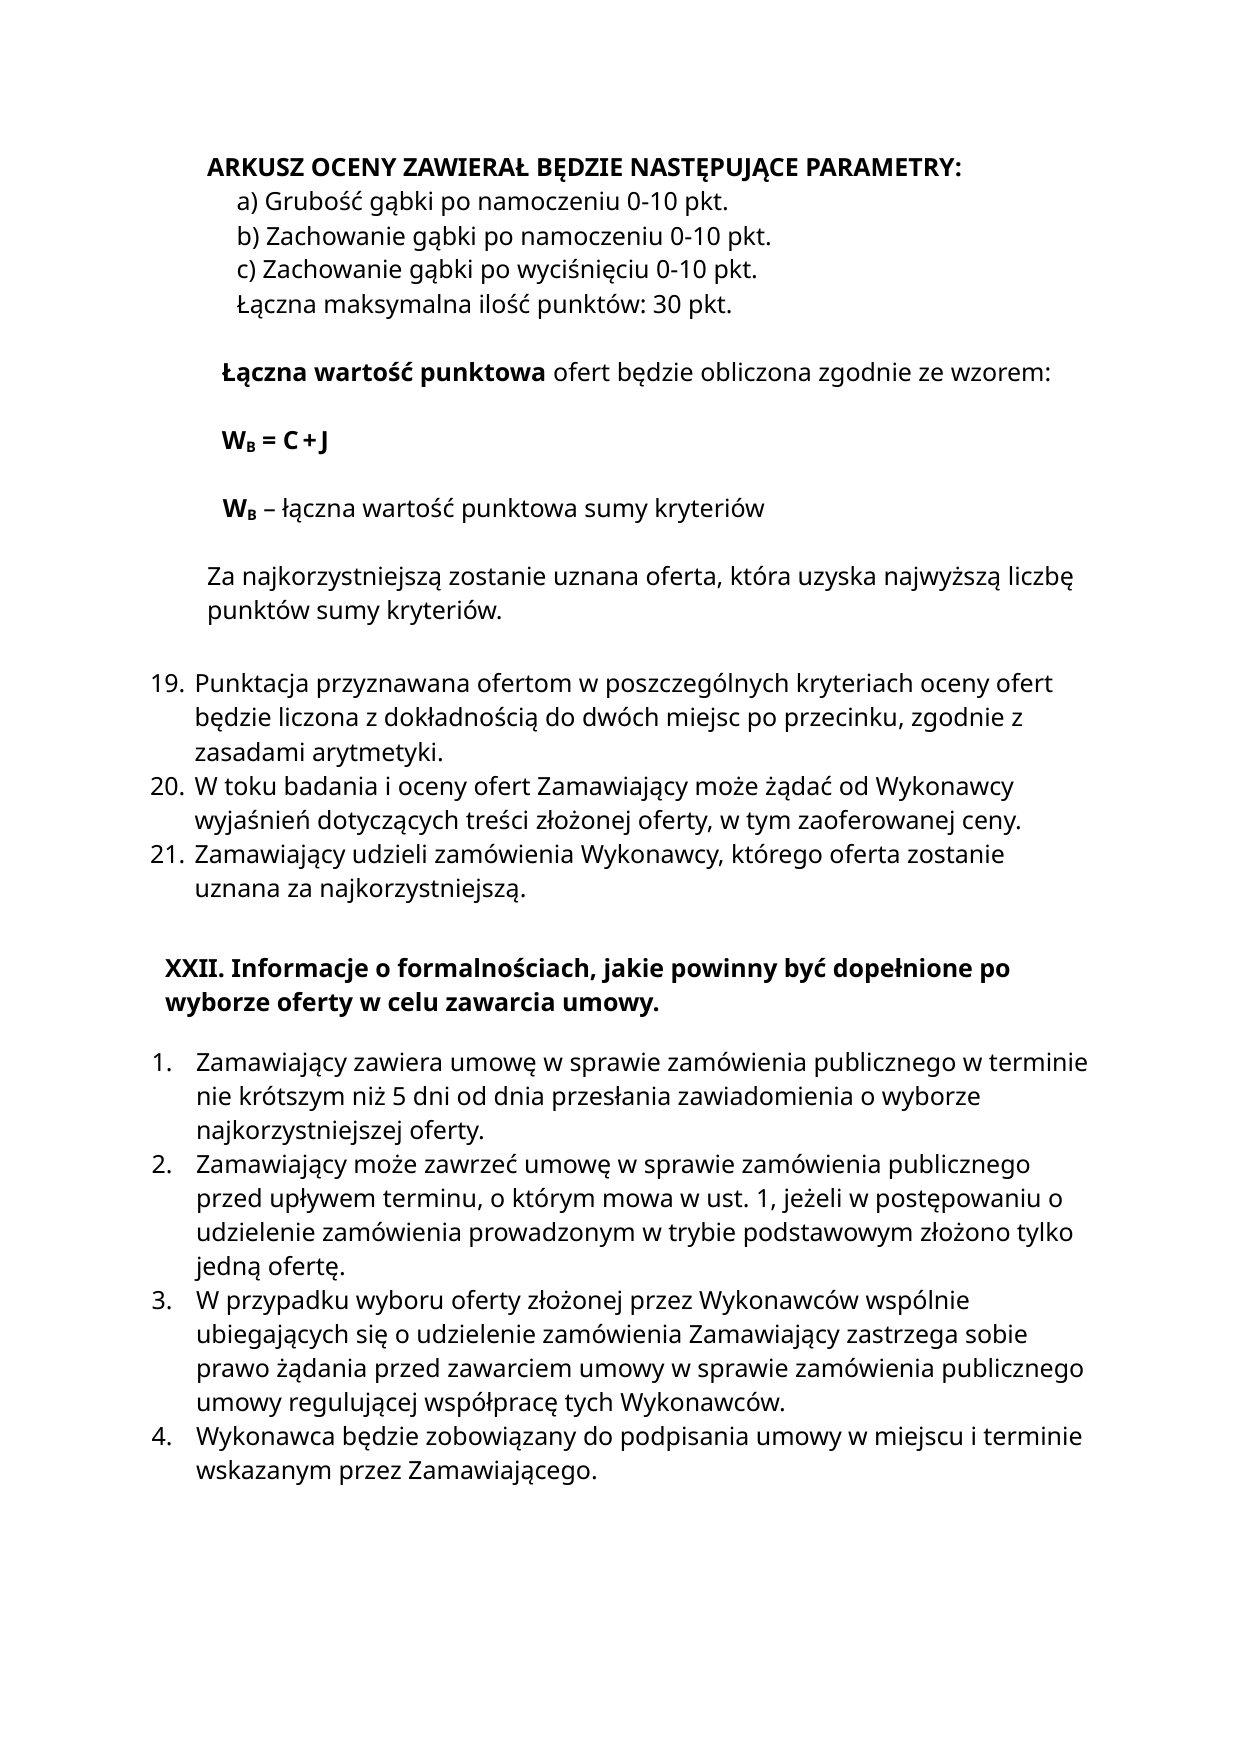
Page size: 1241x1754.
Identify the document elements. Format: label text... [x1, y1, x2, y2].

text Łączna maksymalna ilość punktów: 30 pkt. [236, 286, 1088, 320]
subtitle XXII. Informacje o formalnościach, jakie powinny być dopełnione po wyborze oferty w celu zawarcia umowy. [165, 951, 1090, 1019]
list Punktacja przyznawana ofertom w poszczególnych kryteriach oceny ofert będzie liczona z dokładnością do dwóch miejsc po przecinku, zgodnie z zasadami arytmetyki. [150, 666, 1090, 768]
text a) Grubość gąbki po namoczeniu 0-10 pkt. [177, 184, 1090, 218]
text WB = C + J [148, 422, 1090, 457]
text ARKUSZ OCENY ZAWIERAŁ BĘDZIE NASTĘPUJĄCE PARAMETRY: [177, 150, 1090, 184]
list Zamawiający udzieli zamówienia Wykonawcy, którego oferta zostanie uznana za najkorzystniejszą. [150, 836, 1090, 904]
list W przypadku wyboru oferty złożonej przez Wykonawców wspólnie ubiegających się o udzielenie zamówienia Zamawiający zastrzega sobie prawo żądania przed zawarciem umowy w sprawie zamówienia publicznego umowy regulującej współpracę tych Wykonawców. [151, 1283, 1090, 1419]
text Za najkorzystniejszą zostanie uznana oferta, która uzyska najwyższą liczbę punktów sumy kryteriów. [207, 559, 1088, 627]
text WB – łączna wartość punktowa sumy kryteriów [148, 491, 1090, 525]
list Zamawiający może zawrzeć umowę w sprawie zamówienia publicznego przed upływem terminu, o którym mowa w ust. 1, jeżeli w postępowaniu o udzielenie zamówienia prowadzonym w trybie podstawowym złożono tylko jedną ofertę. [151, 1146, 1090, 1283]
text b) Zachowanie gąbki po namoczeniu 0-10 pkt. [177, 218, 1090, 252]
text c) Zachowanie gąbki po wyciśnięciu 0-10 pkt. [177, 252, 1090, 286]
list Wykonawca będzie zobowiązany do podpisania umowy w miejscu i terminie wskazanym przez Zamawiającego. [151, 1419, 1090, 1487]
text Łączna wartość punktowa ofert będzie obliczona zgodnie ze wzorem: [148, 354, 1090, 388]
list W toku badania i oceny ofert Zamawiający może żądać od Wykonawcy wyjaśnień dotyczących treści złożonej oferty, w tym zaoferowanej ceny. [150, 768, 1090, 836]
list Zamawiający zawiera umowę w sprawie zamówienia publicznego w terminie nie krótszym niż 5 dni od dnia przesłania zawiadomienia o wyborze najkorzystniejszej oferty. [151, 1044, 1090, 1146]
